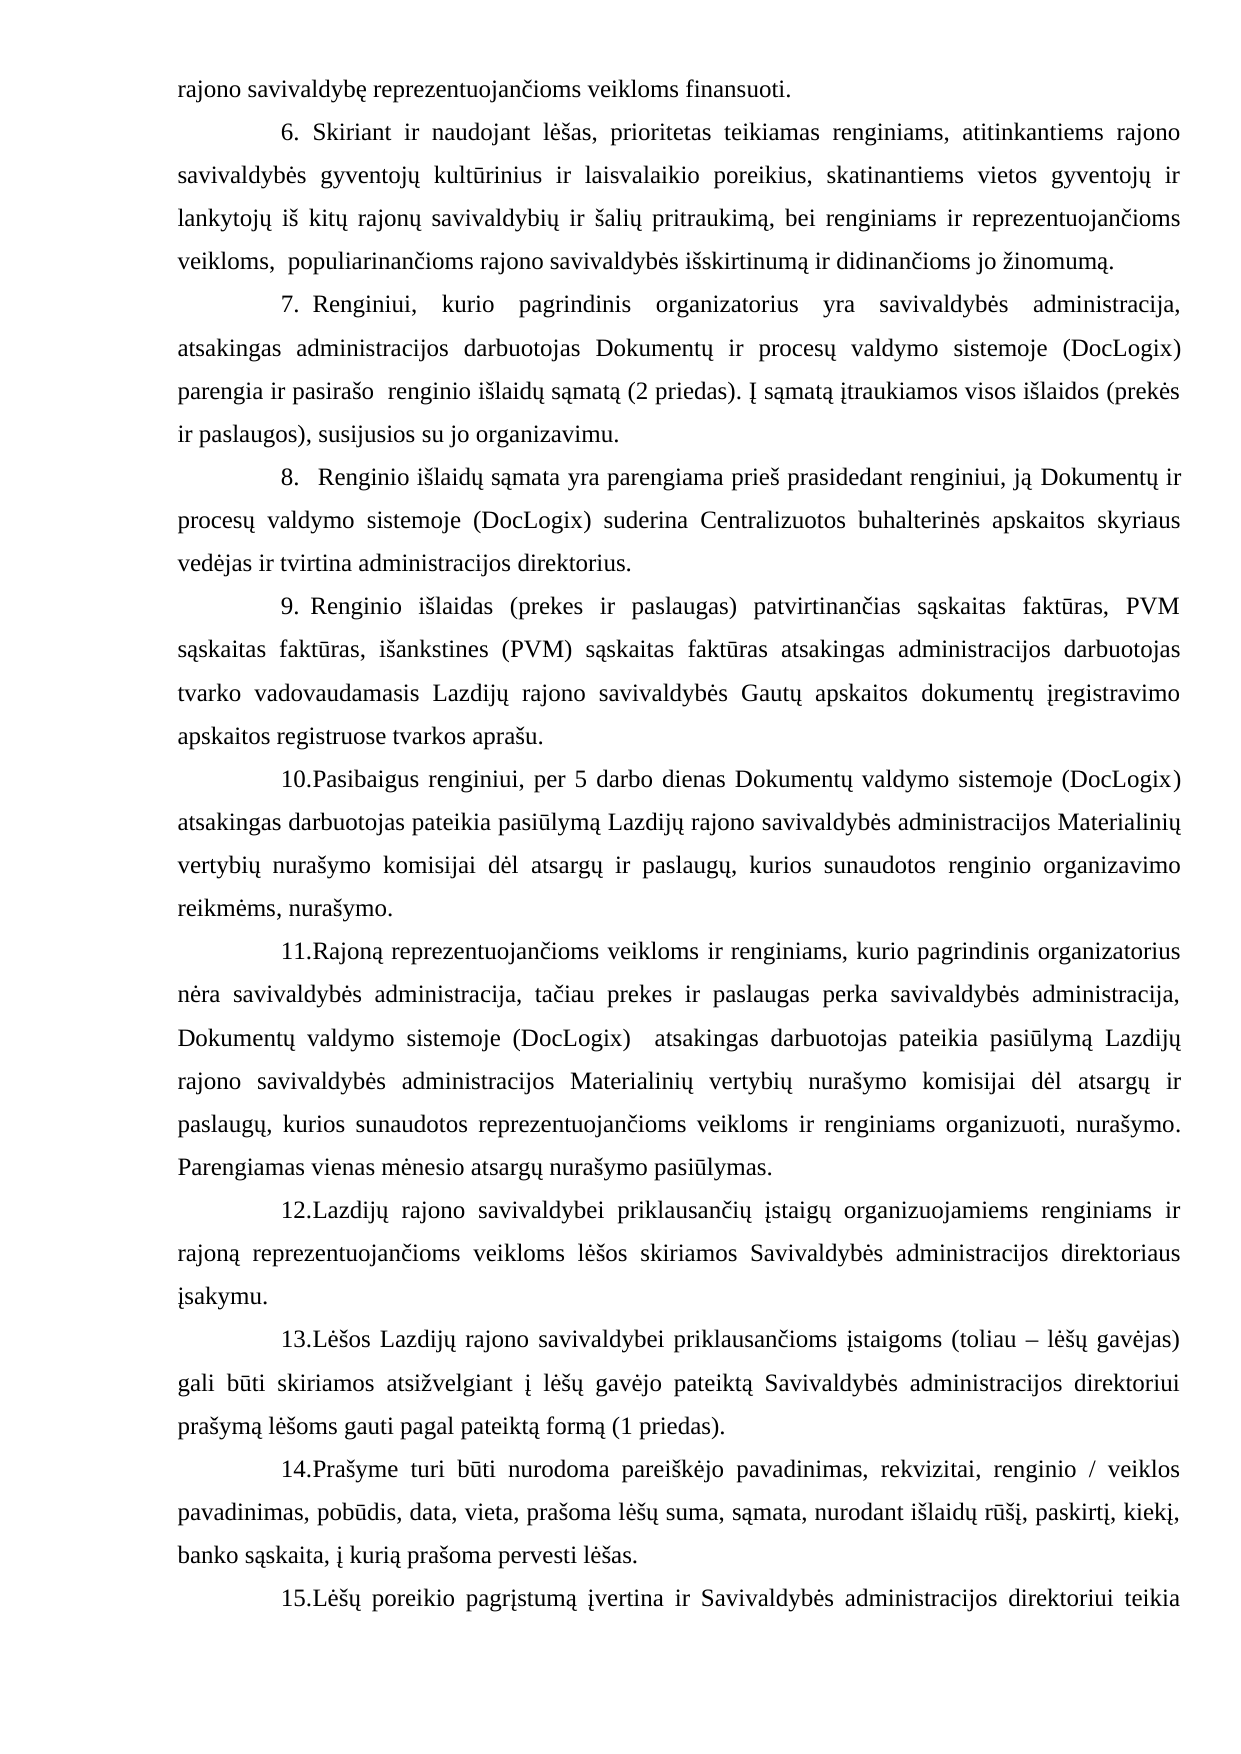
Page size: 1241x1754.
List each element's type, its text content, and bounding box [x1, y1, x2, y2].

text 13. Lėšos Lazdijų rajono savivaldybei priklausančioms įstaigoms (toliau – lėšų gavėjas) gali būti skiriamos atsižvelgiant į lėšų gavėjo pateiktą Savivaldybės administracijos direktoriui prašymą lėšoms gauti pagal pateiktą formą (1 priedas). [177, 1324, 1181, 1439]
text 8. Renginio išlaidų sąmata yra parengiama prieš prasidedant renginiui, ją Dokumentų ir procesų valdymo sistemoje (DocLogix) suderina Centralizuotos buhalterinės apskaitos skyriaus vedėjas ir tvirtina administracijos direktorius. [177, 462, 1181, 577]
text 6. Skiriant ir naudojant lėšas, prioritetas teikiamas renginiams, atitinkantiems rajono savivaldybės gyventojų kultūrinius ir laisvalaikio poreikius, skatinantiems vietos gyventojų ir lankytojų iš kitų rajonų savivaldybių ir šalių pritraukimą, bei renginiams ir reprezentuojančioms veikloms, populiarinančioms rajono savivaldybės išskirtinumą ir didinančioms jo žinomumą. [177, 117, 1181, 275]
text rajono savivaldybę reprezentuojančioms veikloms finansuoti. [177, 74, 1181, 103]
text 10. Pasibaigus renginiui, per 5 darbo dienas Dokumentų valdymo sistemoje (DocLogix) atsakingas darbuotojas pateikia pasiūlymą Lazdijų rajono savivaldybės administracijos Materialinių vertybių nurašymo komisijai dėl atsargų ir paslaugų, kurios sunaudotos renginio organizavimo reikmėms, nurašymo. [177, 764, 1181, 922]
text 11. Rajoną reprezentuojančioms veikloms ir renginiams, kurio pagrindinis organizatorius nėra savivaldybės administracija, tačiau prekes ir paslaugas perka savivaldybės administracija, Dokumentų valdymo sistemoje (DocLogix) atsakingas darbuotojas pateikia pasiūlymą Lazdijų rajono savivaldybės administracijos Materialinių vertybių nurašymo komisijai dėl atsargų ir paslaugų, kurios sunaudotos reprezentuojančioms veikloms ir renginiams organizuoti, nurašymo. Parengiamas vienas mėnesio atsargų nurašymo pasiūlymas. [177, 936, 1181, 1181]
text 12. Lazdijų rajono savivaldybei priklausančių įstaigų organizuojamiems renginiams ir rajoną reprezentuojančioms veikloms lėšos skiriamos Savivaldybės administracijos direktoriaus įsakymu. [177, 1195, 1181, 1310]
text 14. Prašyme turi būti nurodoma pareiškėjo pavadinimas, rekvizitai, renginio / veiklos pavadinimas, pobūdis, data, vieta, prašoma lėšų suma, sąmata, nurodant išlaidų rūšį, paskirtį, kiekį, banko sąskaita, į kurią prašoma pervesti lėšas. [177, 1454, 1181, 1569]
text 15. Lėšų poreikio pagrįstumą įvertina ir Savivaldybės administracijos direktoriui teikia [177, 1583, 1181, 1612]
text 9. Renginio išlaidas (prekes ir paslaugas) patvirtinančias sąskaitas faktūras, PVM sąskaitas faktūras, išankstines (PVM) sąskaitas faktūras atsakingas administracijos darbuotojas tvarko vadovaudamasis Lazdijų rajono savivaldybės Gautų apskaitos dokumentų įregistravimo apskaitos registruose tvarkos aprašu. [177, 591, 1181, 749]
text 7. Renginiui, kurio pagrindinis organizatorius yra savivaldybės administracija, atsakingas administracijos darbuotojas Dokumentų ir procesų valdymo sistemoje (DocLogix) parengia ir pasirašo renginio išlaidų sąmatą (2 priedas). Į sąmatą įtraukiamos visos išlaidos (prekės ir paslaugos), susijusios su jo organizavimu. [177, 289, 1181, 448]
